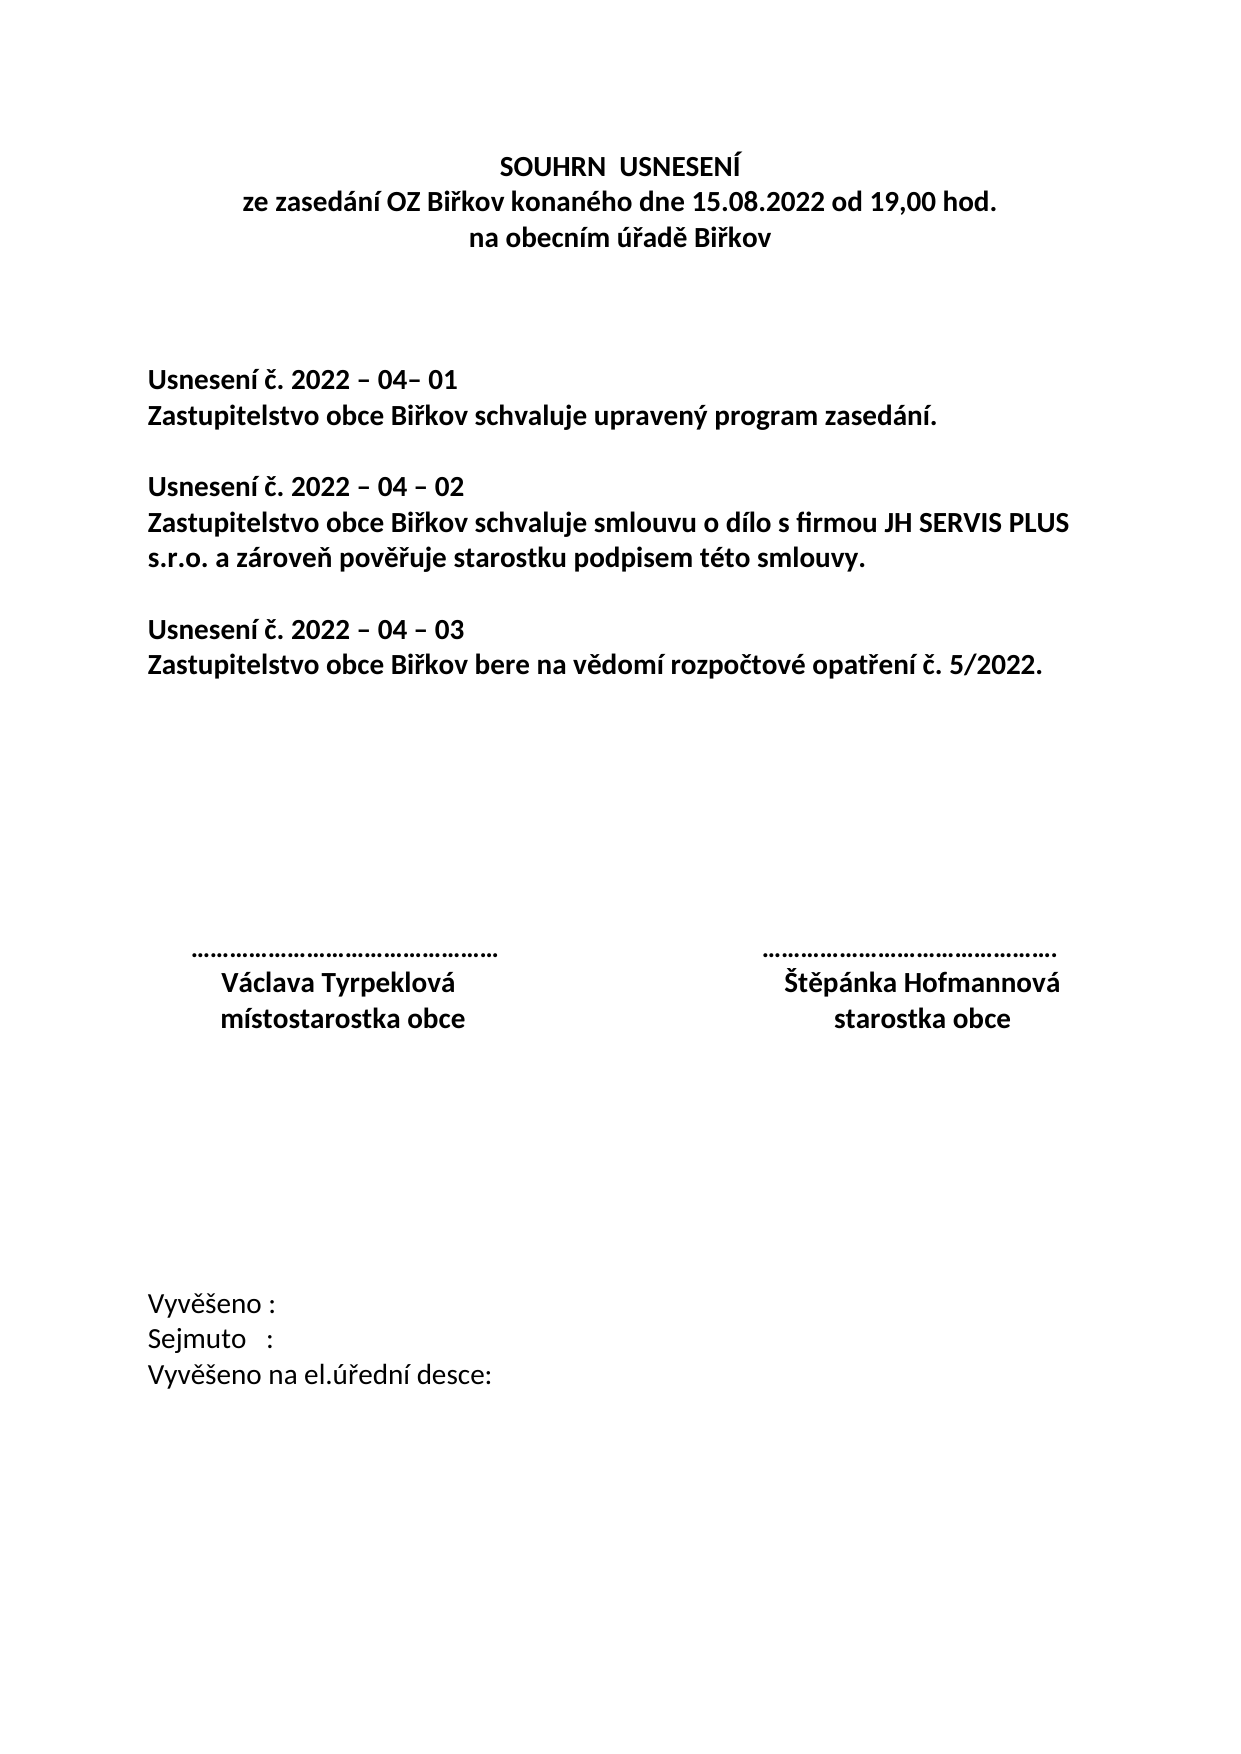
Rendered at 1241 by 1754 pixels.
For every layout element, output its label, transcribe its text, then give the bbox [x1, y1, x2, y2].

list Usnesení č. 2022 – 04– 01 [148, 361, 1093, 397]
list Zastupitelstvo obce Biřkov schvaluje upravený program zasedání. [148, 397, 1093, 433]
text ………………………………………… ………………………………………. [148, 931, 1093, 964]
text místostarostka obce starostka obce [148, 1000, 1093, 1036]
text SOUHRN USNESENÍ [148, 148, 1093, 183]
list Usnesení č. 2022 – 04 – 02 [148, 468, 1093, 504]
text na obecním úřadě Biřkov [148, 219, 1093, 254]
text Vyvěšeno : [148, 1285, 1093, 1321]
list Usnesení č. 2022 – 04 – 03 [148, 611, 1093, 646]
text Václava Tyrpeklová Štěpánka Hofmannová [148, 964, 1093, 1000]
text ze zasedání OZ Biřkov konaného dne 15.08.2022 od 19,00 hod. [148, 183, 1093, 219]
list Zastupitelstvo obce Biřkov bere na vědomí rozpočtové opatření č. 5/2022. [148, 646, 1093, 682]
text Vyvěšeno na el.úřední desce: [148, 1356, 1093, 1392]
text Sejmuto : [148, 1321, 1093, 1356]
list Zastupitelstvo obce Biřkov schvaluje smlouvu o dílo s firmou JH SERVIS PLUS s.r.o. a zároveň pověřuje starostku podpisem této smlouvy. [148, 504, 1093, 575]
